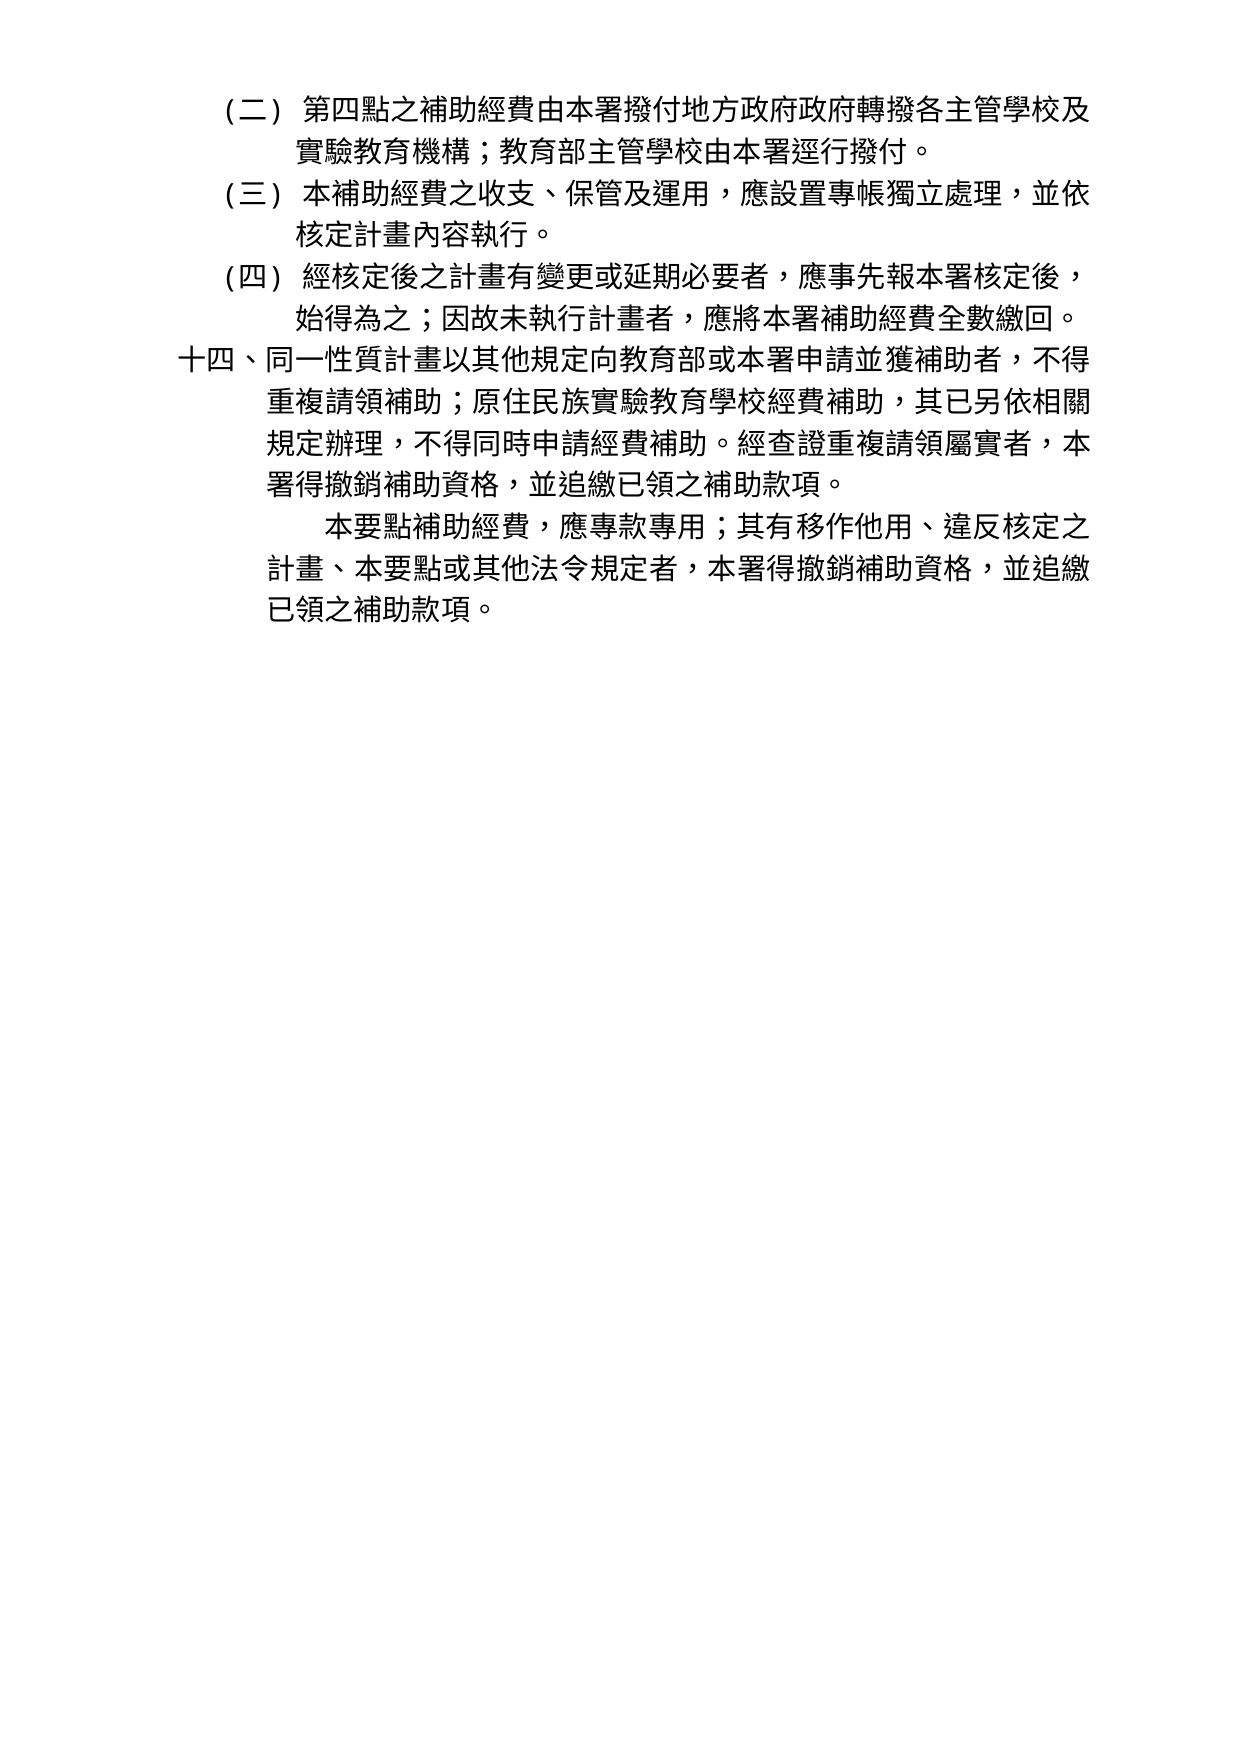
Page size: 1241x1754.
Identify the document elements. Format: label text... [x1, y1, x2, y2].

text (三) 本補助經費之收支、保管及運用，應設置專帳獨立處理，並依核定計畫內容執行。 [221, 171, 1092, 254]
text (四) 經核定後之計畫有變更或延期必要者，應事先報本署核定後，始得為之；因故未執行計畫者，應將本署補助經費全數繳回。 [221, 254, 1092, 337]
text 十四、同一性質計畫以其他規定向教育部或本署申請並獲補助者，不得重複請領補助；原住民族實驗教育學校經費補助，其已另依相關規定辦理，不得同時申請經費補助。經查證重複請領屬實者，本署得撤銷補助資格，並追繳已領之補助款項。 [177, 337, 1092, 504]
text (二) 第四點之補助經費由本署撥付地方政府政府轉撥各主管學校及實驗教育機構；教育部主管學校由本署逕行撥付。 [221, 87, 1092, 171]
text 本要點補助經費，應專款專用；其有移作他用、違反核定之計畫、本要點或其他法令規定者，本署得撤銷補助資格，並追繳已領之補助款項。 [266, 504, 1092, 629]
